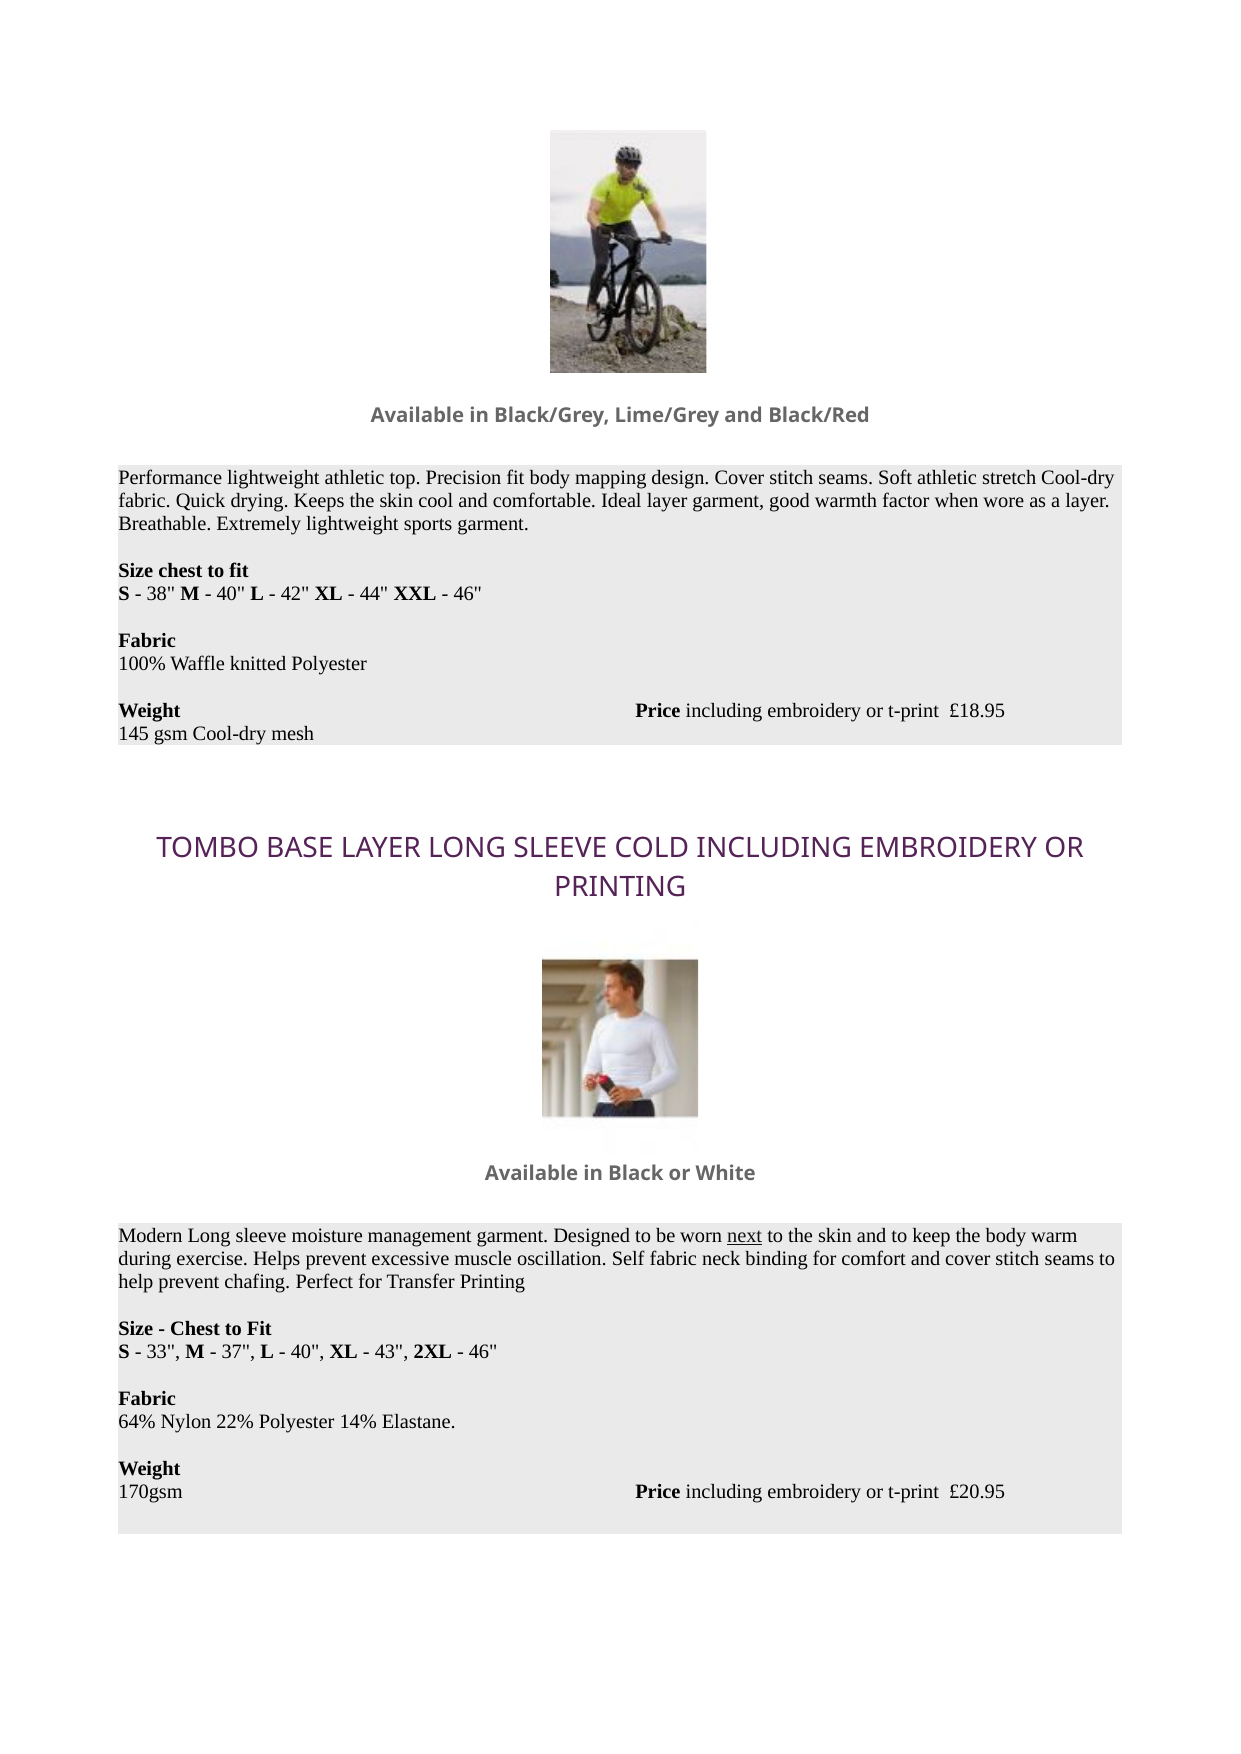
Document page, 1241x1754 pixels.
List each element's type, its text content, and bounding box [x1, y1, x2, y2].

subtitle TOMBO BASE LAYER LONG SLEEVE COLD INCLUDING EMBROIDERY OR PRINTING [118, 828, 1122, 904]
text Available in Black/Grey, Lime/Grey and Black/Red [118, 401, 1122, 429]
text Available in Black or White [118, 917, 1122, 1187]
picture [550, 130, 707, 373]
text Performance lightweight athletic top. Precision fit body mapping design. Cover stitch seams. Soft athletic stretch Cool-dry fabric. Quick drying. Keeps the skin cool and comfortable. Ideal layer garment, good warmth factor when wore as a layer. Breathable. Extremely lightweight sports garment. Size chest to fit S - 38" M - 40" L - 42" XL - 44" XXL - 46" Fabric 100% Waffle knitted Polyester Weight Price including embroidery or t-print £18.95 145 gsm Cool-dry mesh [118, 465, 1122, 745]
text Modern Long sleeve moisture management garment. Designed to be worn next to the skin and to keep the body warm during exercise. Helps prevent excessive muscle oscillation. Self fabric neck binding for comfort and cover stitch seams to help prevent chafing. Perfect for Transfer Printing Size - Chest to Fit S - 33", M - 37", L - 40", XL - 43", 2XL - 46" Fabric 64% Nylon 22% Polyester 14% Elastane. Weight 170gsm Price including embroidery or t-print £20.95 [118, 1223, 1122, 1503]
picture [542, 916, 699, 1159]
